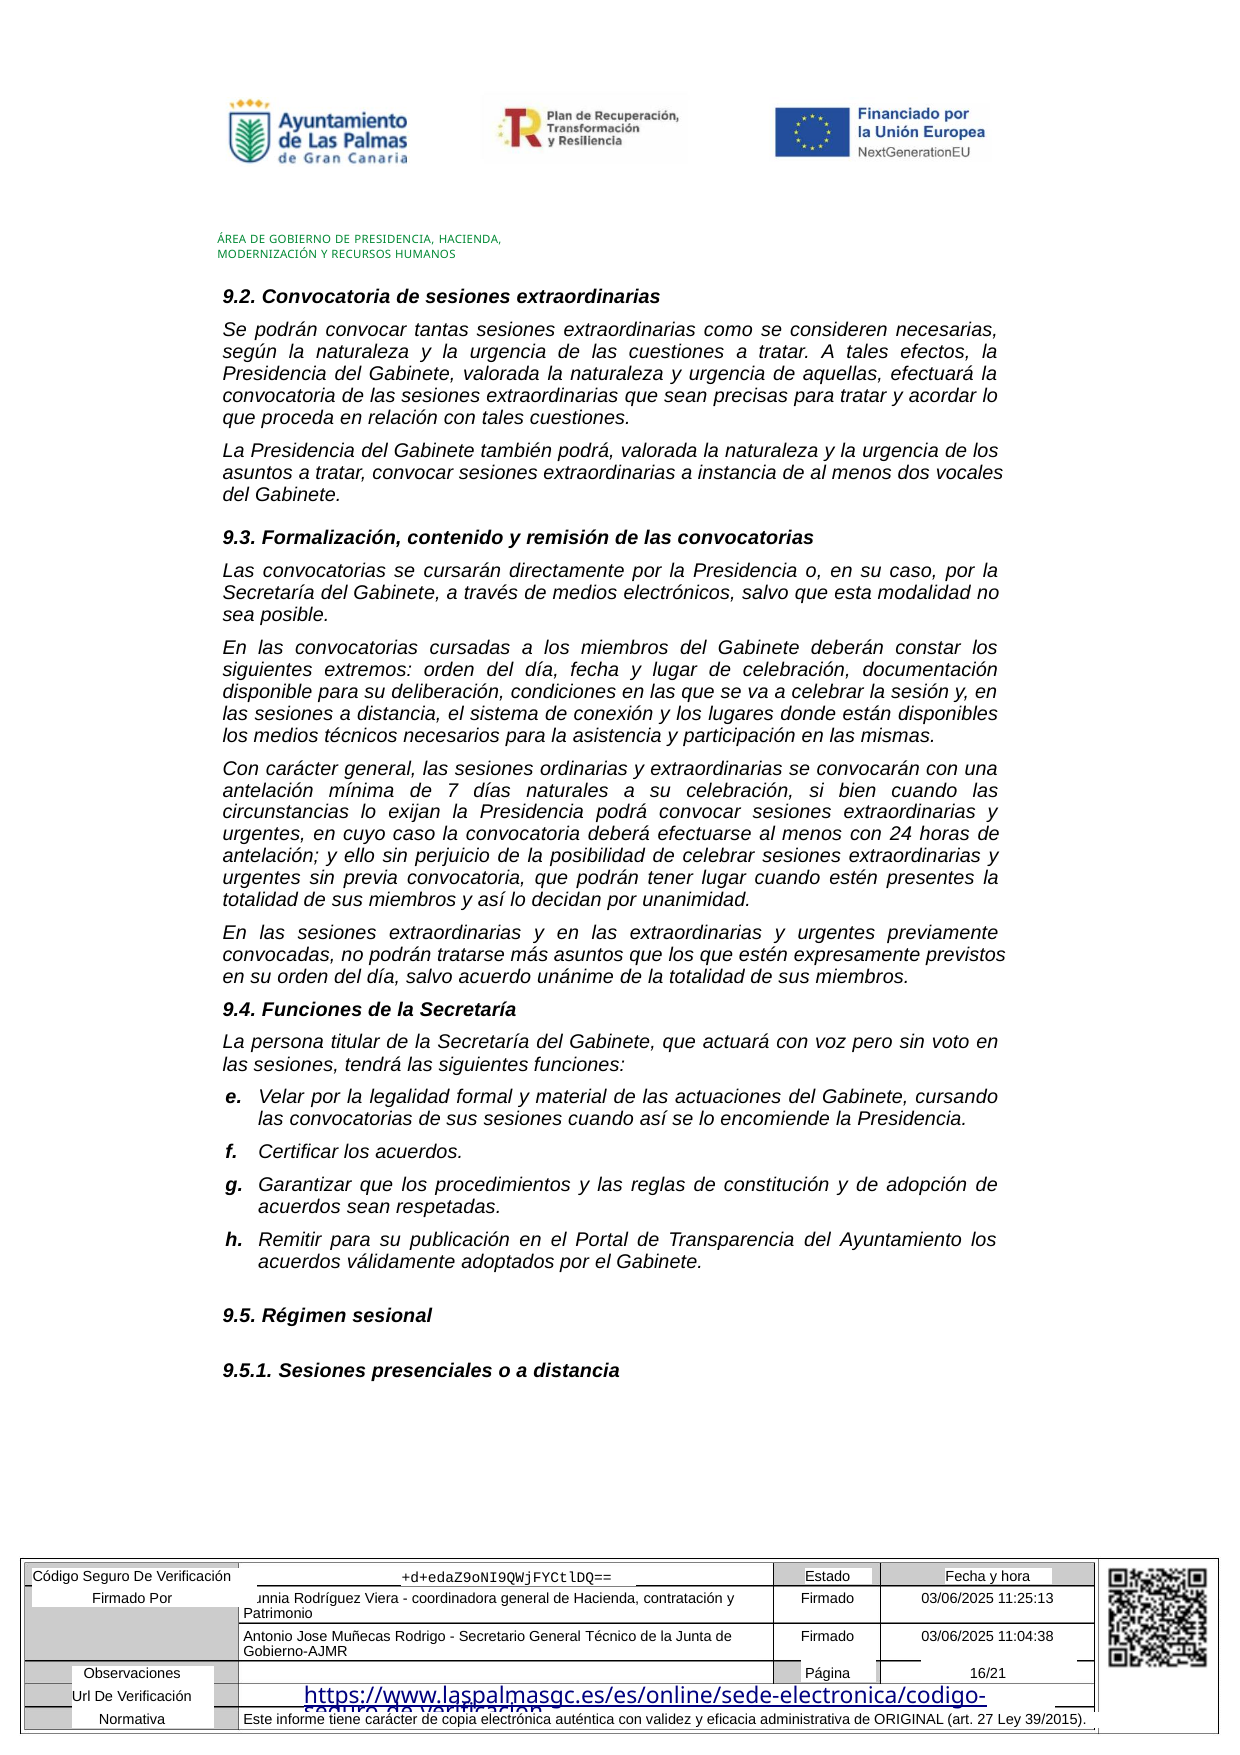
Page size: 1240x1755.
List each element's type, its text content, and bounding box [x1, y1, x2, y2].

text urgentes, en cuyo caso la convocatoria deberá efectuarse al menos con 24 horas de [222, 823, 1024, 845]
text 03/06/2025 11:04:38 [921, 1628, 1077, 1645]
text Secretaría del Gabinete, a través de medios electrónicos, salvo que esta modalidad no [222, 582, 1024, 604]
text totalidad de sus miembros y así lo decidan por unanimidad. [222, 889, 1024, 911]
text Antonio Jose Muñecas Rodrigo - Secretario General Técnico de la Junta de [243, 1628, 757, 1645]
text antelación; y ello sin perjuicio de la posibilidad de celebrar sesiones extraordinarias y [222, 845, 1024, 867]
text antelación mínima de 7 días naturales a su celebración, si bien cuando las [222, 779, 1024, 801]
text las sesiones, tendrá las siguientes funciones: [222, 1053, 1023, 1075]
text Patrimonio [243, 1607, 759, 1622]
text Dunnia Rodríguez Viera - coordinadora general de Hacienda, contratación y [257, 1591, 759, 1607]
text ÁREA DE GOBIERNO DE PRESIDENCIA, HACIENDA, [217, 231, 577, 246]
text las sesiones a distancia, el sistema de conexión y los lugares donde están disponibles [222, 703, 1024, 724]
text Observaciones [83, 1666, 214, 1682]
text Se podrán convocar tantas sesiones extraordinarias como se consideren necesarias, [222, 319, 1023, 341]
text https://www.laspalmasgc.es/es/online/sede-electronica/codigo-seguro-de-verificacion [540, 1690, 1055, 1712]
text acuerdos válidamente adoptados por el Gabinete. [258, 1250, 727, 1273]
text convocatoria de las sesiones extraordinarias que sean precisas para tratar y acordar lo [222, 385, 1023, 407]
text Página [805, 1666, 876, 1682]
text Presidencia del Gabinete, valorada la naturaleza y urgencia de aquellas, efectuará la [222, 363, 1023, 385]
text en su orden del día, salvo acuerdo unánime de la totalidad de sus miembros. [222, 966, 1024, 988]
text En las convocatorias cursadas a los miembros del Gabinete deberán constar los [222, 636, 1024, 659]
text disponible para su deliberación, condiciones en las que se va a celebrar la sesión y, en [222, 681, 1024, 703]
text los medios técnicos necesarios para la asistencia y participación en las mismas. [222, 724, 1024, 746]
text Estado [805, 1568, 872, 1584]
text 9.2. Convocatoria de sesiones extraordinarias [222, 286, 686, 308]
text Con carácter general, las sesiones ordinarias y extraordinarias se convocarán con una [222, 757, 1024, 779]
text Url De Verificación [72, 1689, 214, 1705]
text según la naturaleza y la urgencia de las cuestiones a tratar. A tales efectos, la [222, 341, 1023, 363]
text Firmado [801, 1591, 876, 1607]
text acuerdos sean respetadas. [258, 1195, 525, 1218]
text Gobierno-AJMR [243, 1645, 757, 1659]
text La persona titular de la Secretaría del Gabinete, que actuará con voz pero sin voto en [222, 1031, 1023, 1053]
text sea posible. [222, 604, 1024, 626]
text MODERNIZACIÓN Y RECURSOS HUMANOS [217, 246, 577, 262]
text Las convocatorias se cursarán directamente por la Presidencia o, en su caso, por la [222, 560, 1024, 582]
text 9.4. Funciones de la Secretaría [222, 998, 541, 1021]
text Normativa [99, 1712, 214, 1728]
text Firmado Por [92, 1591, 257, 1607]
text Este informe tiene carácter de copia electrónica auténtica con validez y eficacia administrativa de ORIGINAL (art. 27 Ley 39/2015). [243, 1712, 1113, 1728]
text Código Seguro De Verificación [32, 1568, 257, 1584]
text del Gabinete. [222, 483, 1024, 505]
text h. Remitir para su publicación en el Portal de Transparencia del Ayuntamiento los [225, 1228, 1024, 1251]
text 9.5. Régimen sesional [222, 1305, 457, 1327]
text https://www.laspalmasgc.es/es/online/sede-electronica/codigo-seguro-de-verificacion [338, 1690, 468, 1705]
text convocadas, no podrán tratarse más asuntos que los que estén expresamente previstos [222, 944, 1024, 966]
text Firmado [801, 1628, 876, 1645]
text 16/21 [969, 1666, 1077, 1682]
text 9.3. Formalización, contenido y remisión de las convocatorias [222, 527, 839, 549]
text https://www.laspalmasgc.es/es/online/sede-electronica/codigo-seguro-de-verificacion [556, 1690, 960, 1705]
text f. Certificar los acuerdos. [225, 1141, 488, 1163]
text g. Garantizar que los procedimientos y las reglas de constitución y de adopción de [225, 1173, 1023, 1196]
text las convocatorias de sus sesiones cuando así se lo encomiende la Presidencia. [258, 1108, 992, 1130]
text asuntos a tratar, convocar sesiones extraordinarias a instancia de al menos dos vocales [222, 462, 1024, 483]
text Fecha y hora [945, 1568, 1052, 1584]
text La Presidencia del Gabinete también podrá, valorada la naturaleza y la urgencia de los [222, 439, 1024, 462]
text urgentes sin previa convocatoria, que podrán tener lugar cuando estén presentes la [222, 867, 1024, 889]
text 9.5.1. Sesiones presenciales o a distancia [222, 1360, 646, 1382]
text 03/06/2025 11:25:13 [921, 1591, 1077, 1607]
text circunstancias lo exijan la Presidencia podrá convocar sesiones extraordinarias y [222, 801, 1024, 823]
text En las sesiones extraordinarias y en las extraordinarias y urgentes previamente [222, 921, 1024, 944]
text e. Velar por la legalidad formal y material de las actuaciones del Gabinete, cursando [225, 1086, 1023, 1108]
text siguientes extremos: orden del día, fecha y lugar de celebración, documentación [222, 659, 1024, 681]
text que proceda en relación con tales cuestiones. [222, 407, 1023, 429]
text +d+edaZ9oNI9QWjFYCtlDQ== [401, 1569, 636, 1586]
